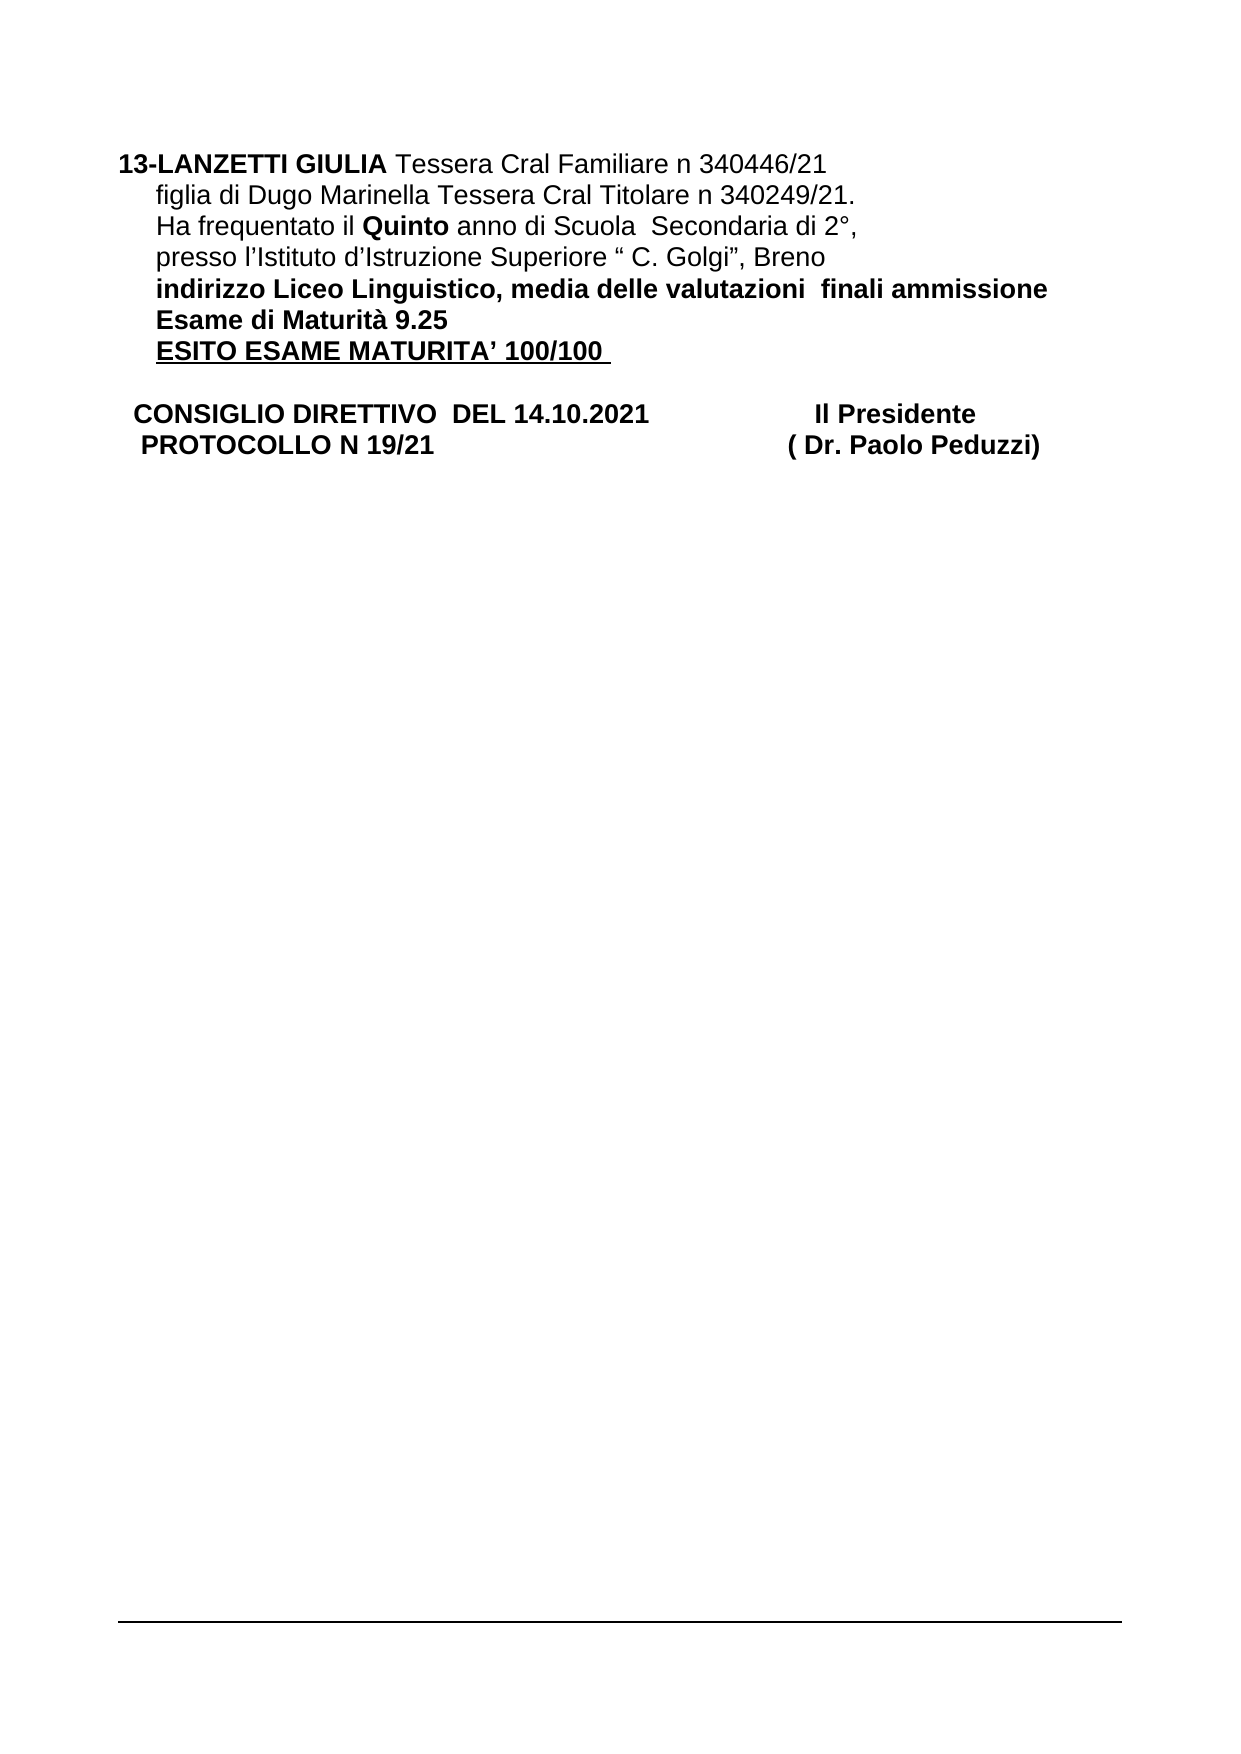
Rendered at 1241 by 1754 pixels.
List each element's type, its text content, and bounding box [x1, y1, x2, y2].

text CONSIGLIO DIRETTIVO DEL 14.10.2021 Il Presidente [118, 398, 1122, 429]
text Esame di Maturità 9.25 [118, 304, 1122, 335]
text PROTOCOLLO N 19/21 ( Dr. Paolo Peduzzi) [118, 429, 1122, 460]
text 13-LANZETTI GIULIA Tessera Cral Familiare n 340446/21 [118, 148, 1122, 179]
text presso l’Istituto d’Istruzione Superiore “ C. Golgi”, Breno [118, 241, 1122, 273]
text figlia di Dugo Marinella Tessera Cral Titolare n 340249/21. [118, 179, 1122, 210]
text indirizzo Liceo Linguistico, media delle valutazioni finali ammissione [118, 273, 1122, 304]
text ESITO ESAME MATURITA’ 100/100 [118, 335, 1122, 366]
text Ha frequentato il Quinto anno di Scuola Secondaria di 2°, [118, 210, 1122, 241]
